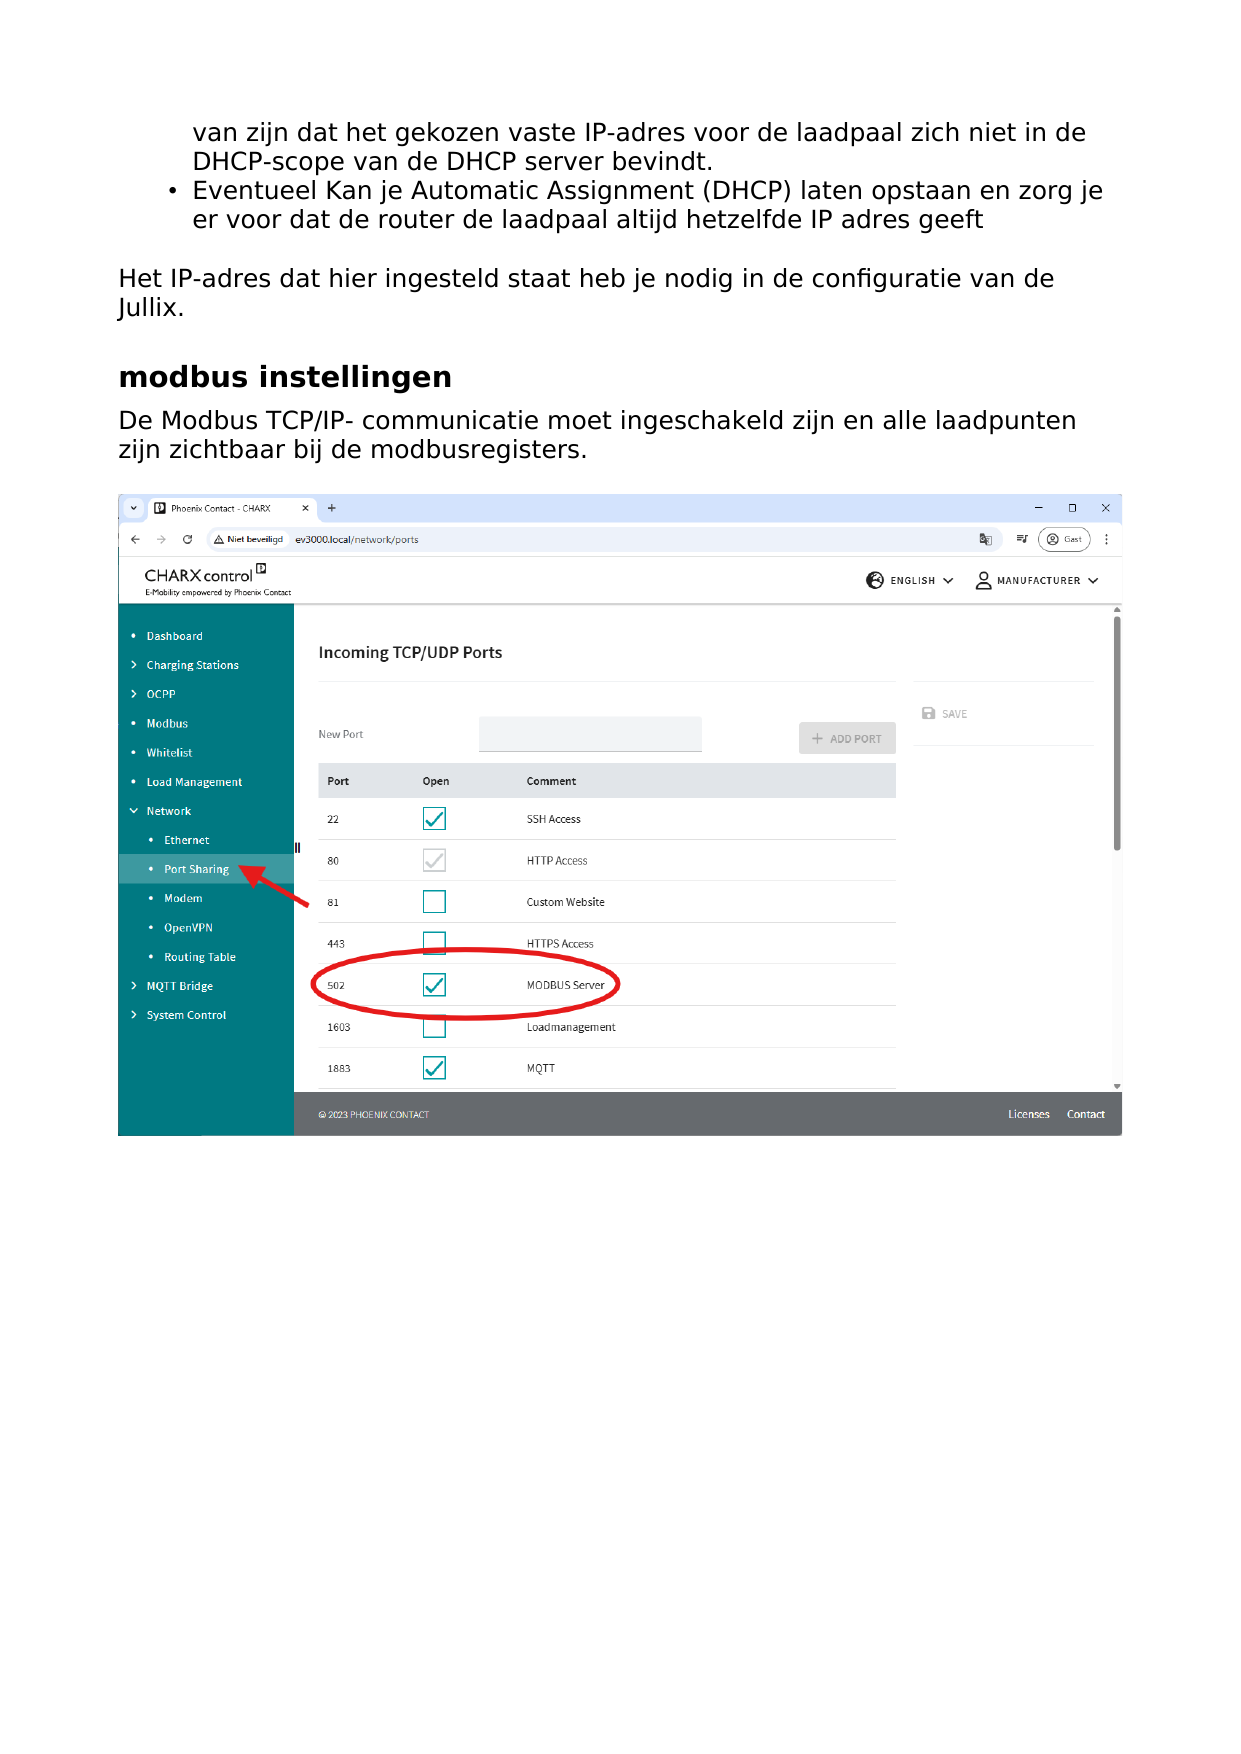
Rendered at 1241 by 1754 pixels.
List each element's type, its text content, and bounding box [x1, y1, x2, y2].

list van zijn dat het gekozen vaste IP-adres voor de laadpaal zich niet in de DHCP-scope van de DHCP server bevindt. [177, 118, 1122, 176]
picture [118, 494, 1123, 1136]
list Eventueel Kan je Automatic Assignment (DHCP) laten opstaan en zorg je er voor dat de router de laadpaal altijd hetzelfde IP adres geeft [177, 176, 1122, 235]
subtitle modbus instellingen [118, 360, 1122, 394]
text Het IP-adres dat hier ingesteld staat heb je nodig in de configuratie van de Jullix. [118, 264, 1122, 323]
text De Modbus TCP/IP- communicatie moet ingeschakeld zijn en alle laadpunten zijn zichtbaar bij de modbusregisters. [118, 407, 1122, 494]
